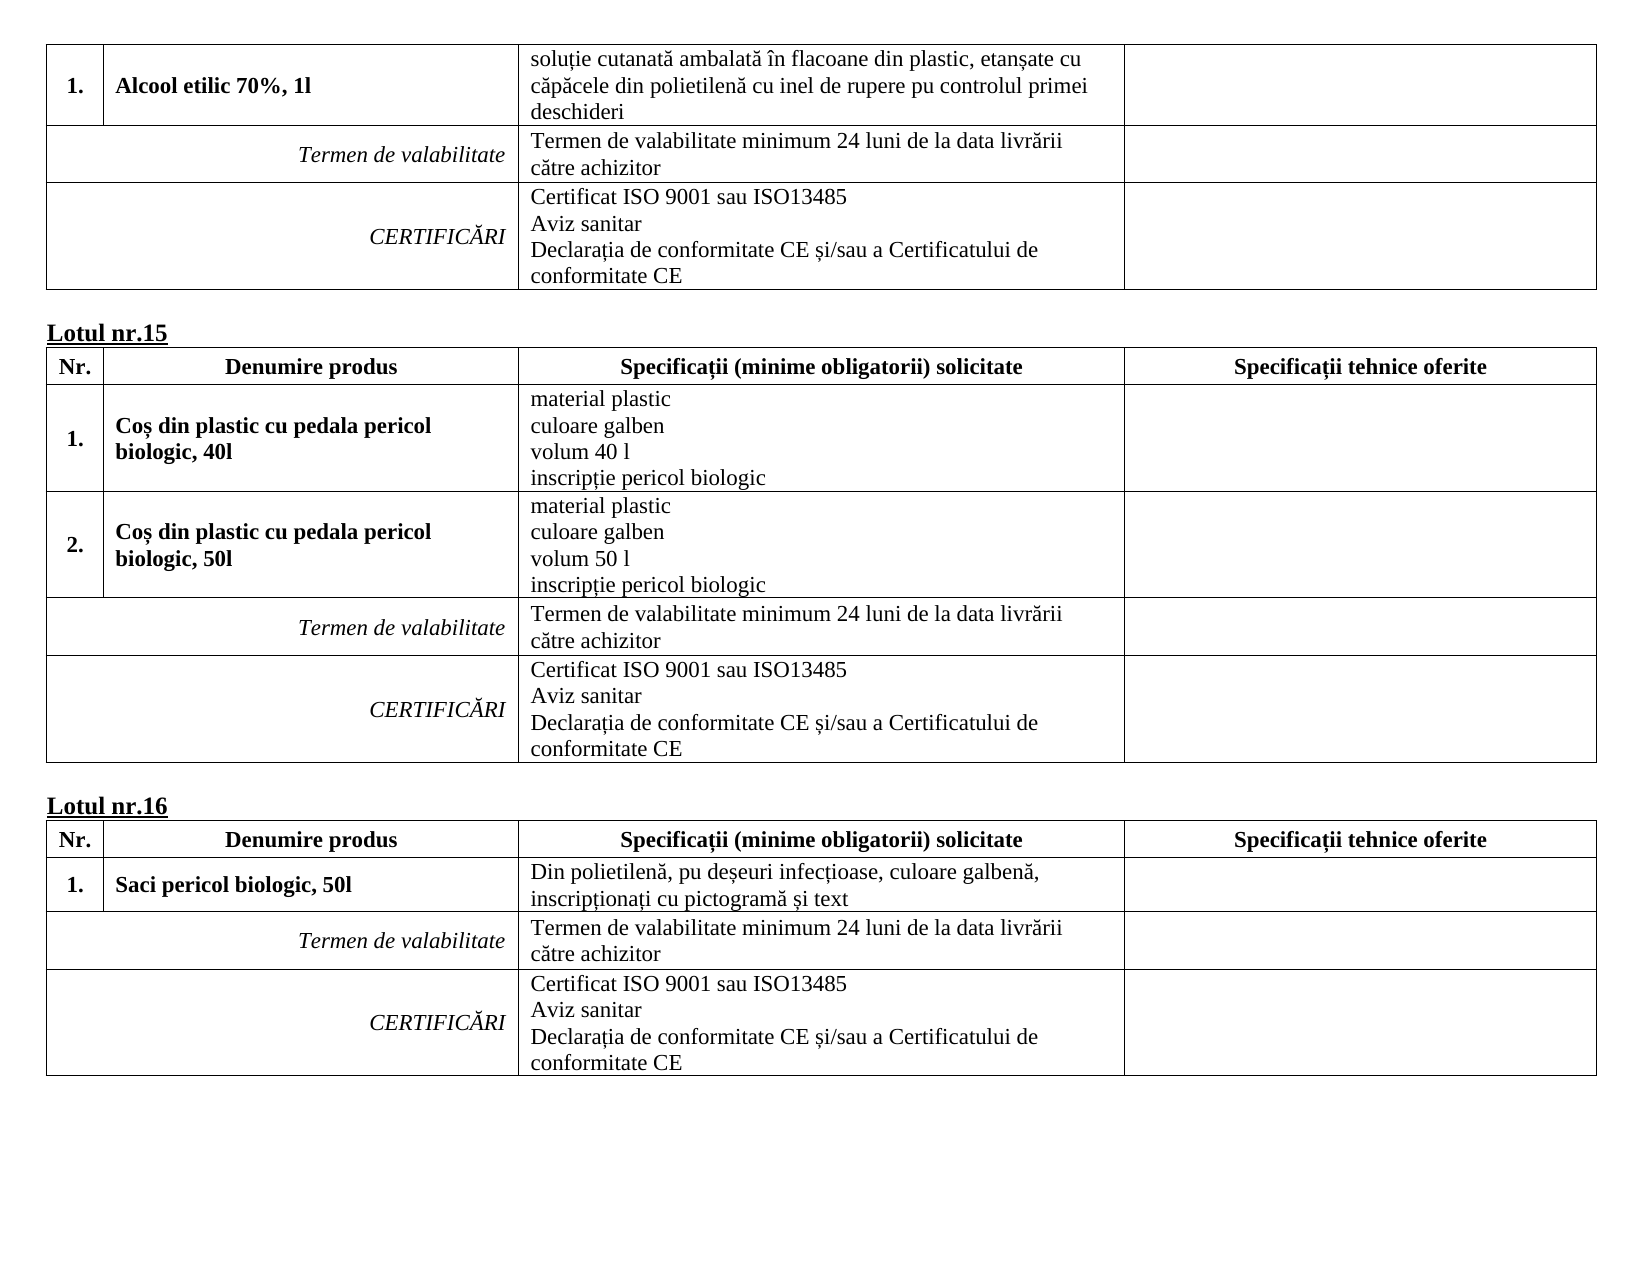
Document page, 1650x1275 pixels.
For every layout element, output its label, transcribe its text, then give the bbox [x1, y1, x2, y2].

table_cell soluție cutanată ambalată în flacoane din plastic, etanșate cu căpăcele din polietilenă cu inel de rupere pu controlul primei deschideri [519, 45, 1124, 124]
table_cell material plastic culoare galben volum 40 l inscripție pericol biologic [519, 385, 1124, 491]
table_header Nr. [47, 821, 103, 857]
table_cell Certificat ISO 9001 sau ISO13485 Aviz sanitar Declarația de conformitate CE și/sau a Certificatului de conformitate CE [519, 970, 1124, 1075]
table_header Specificații tehnice oferite [1125, 348, 1596, 384]
table_header Specificații tehnice oferite [1125, 821, 1596, 857]
table_cell Termen de valabilitate minimum 24 luni de la data livrării către achizitor [519, 912, 1124, 969]
table_cell CERTIFICĂRI [47, 183, 518, 289]
text Lotul nr.16 [47, 791, 1500, 820]
text Lotul nr.15 [47, 318, 1500, 347]
table_cell [1125, 45, 1596, 124]
table_cell [1125, 492, 1596, 597]
table_cell Termen de valabilitate [47, 598, 518, 655]
table_cell Coș din plastic cu pedala pericol biologic, 50l [104, 492, 518, 597]
table_cell [1125, 183, 1596, 289]
table_cell [1125, 656, 1596, 762]
table_header Denumire produs [104, 821, 518, 857]
table_cell Saci pericol biologic, 50l [104, 858, 518, 911]
table_cell Termen de valabilitate [47, 912, 518, 969]
table_cell [1125, 385, 1596, 491]
table_cell [1125, 598, 1596, 655]
table_cell [1125, 858, 1596, 911]
table_cell Alcool etilic 70%, 1l [104, 45, 518, 124]
table_cell Din polietilenă, pu deșeuri infecțioase, culoare galbenă, inscripționați cu pictogramă și text [519, 858, 1124, 911]
table_header Denumire produs [104, 348, 518, 384]
table_cell CERTIFICĂRI [47, 656, 518, 762]
table_header Specificații (minime obligatorii) solicitate [519, 348, 1124, 384]
table_cell 1. [47, 385, 103, 491]
table_cell Termen de valabilitate minimum 24 luni de la data livrării către achizitor [519, 126, 1124, 182]
table_cell [1125, 912, 1596, 969]
table_cell 1. [47, 858, 103, 911]
table_cell 2. [47, 492, 103, 597]
table_cell Certificat ISO 9001 sau ISO13485 Aviz sanitar Declarația de conformitate CE și/sau a Certificatului de conformitate CE [519, 656, 1124, 762]
table_cell Coș din plastic cu pedala pericol biologic, 40l [104, 385, 518, 491]
table_header Specificații (minime obligatorii) solicitate [519, 821, 1124, 857]
table_cell material plastic culoare galben volum 50 l inscripție pericol biologic [519, 492, 1124, 597]
table_cell Termen de valabilitate [47, 126, 518, 182]
table_cell [1125, 970, 1596, 1075]
table_cell Termen de valabilitate minimum 24 luni de la data livrării către achizitor [519, 598, 1124, 655]
table_cell 1. [47, 45, 103, 124]
table_header Nr. [47, 348, 103, 384]
table_cell Certificat ISO 9001 sau ISO13485 Aviz sanitar Declarația de conformitate CE și/sau a Certificatului de conformitate CE [519, 183, 1124, 289]
table_cell CERTIFICĂRI [47, 970, 518, 1075]
table_cell [1125, 126, 1596, 182]
